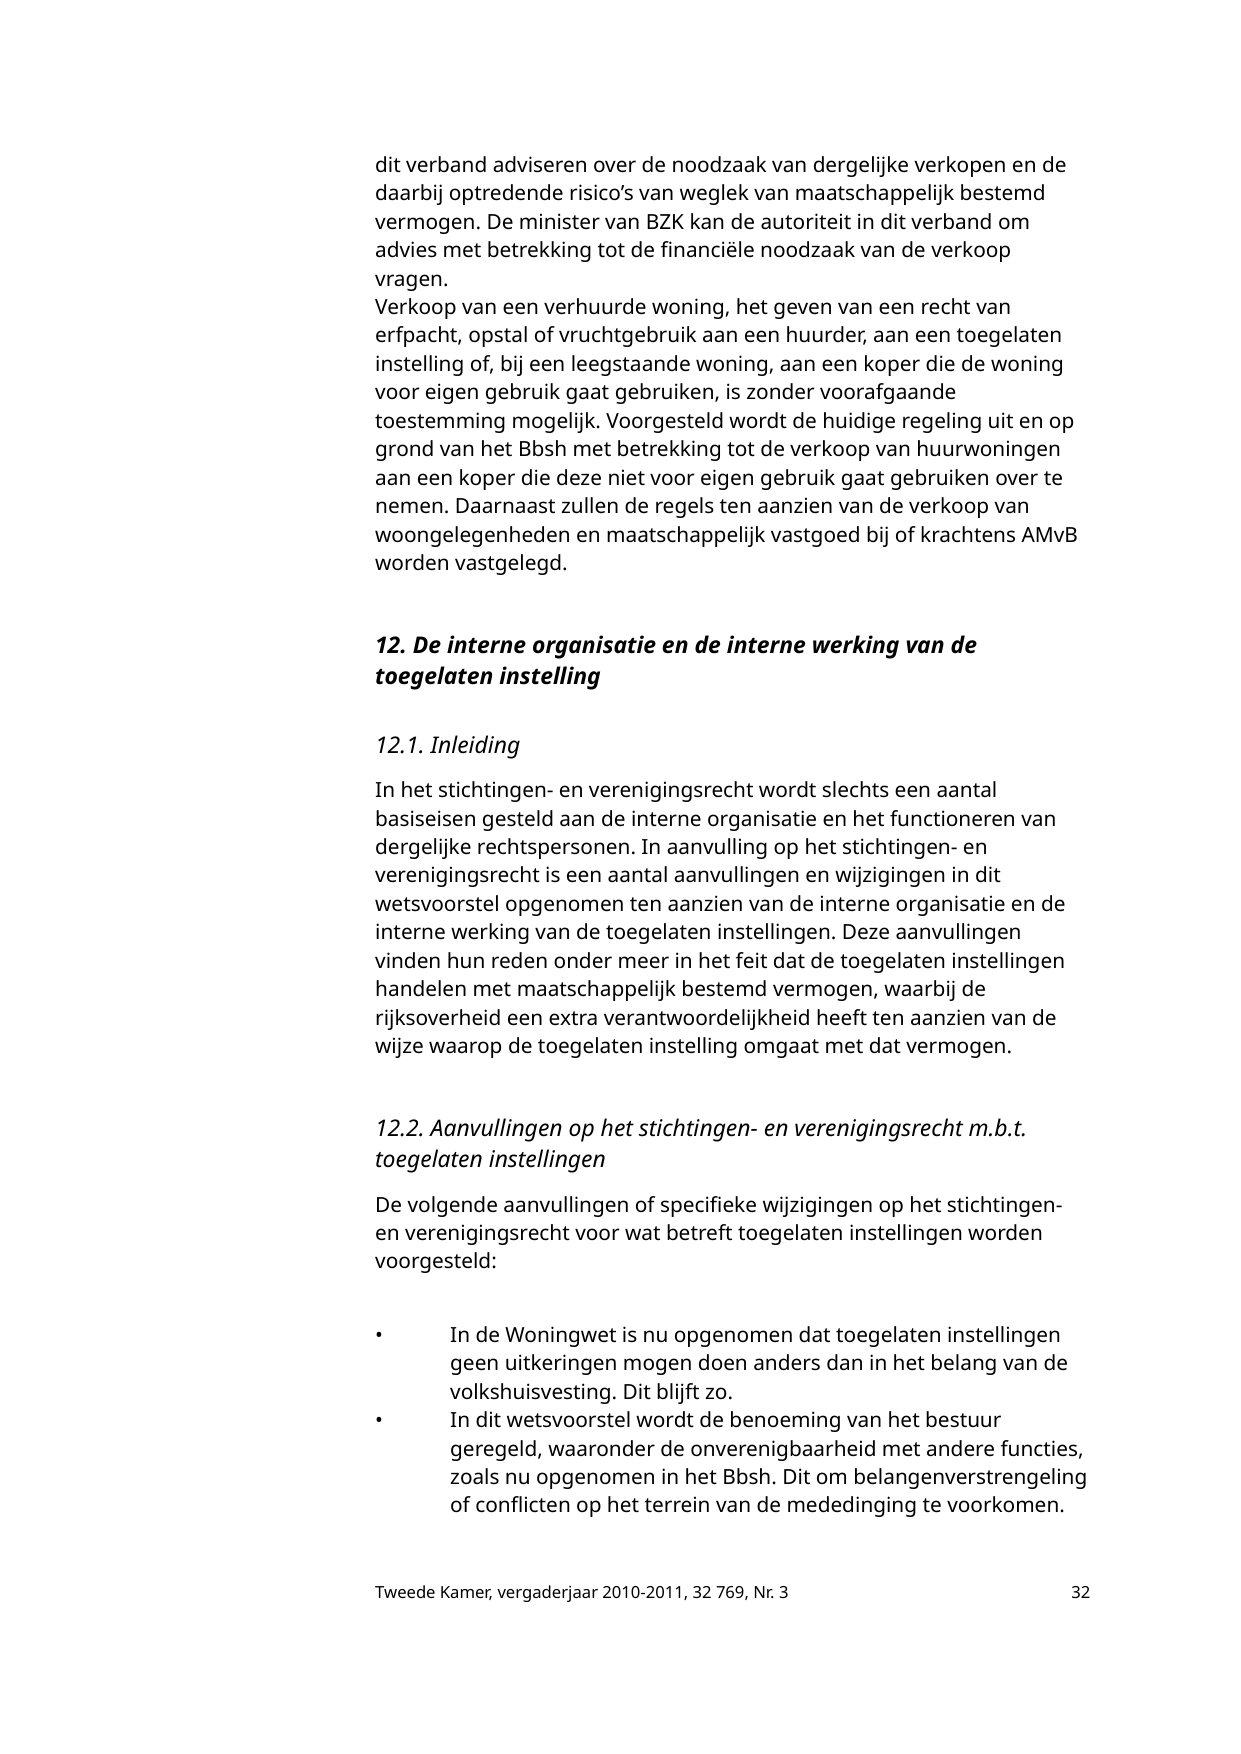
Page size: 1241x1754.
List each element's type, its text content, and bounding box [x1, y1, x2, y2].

text In het stichtingen- en verenigingsrecht wordt slechts een aantal basiseisen gesteld aan de interne organisatie en het functioneren van dergelijke rechtspersonen. In aanvulling op het stichtingen- en verenigingsrecht is een aantal aanvullingen en wijzigingen in dit wetsvoorstel opgenomen ten aanzien van de interne organisatie en de interne werking van de toegelaten instellingen. Deze aanvullingen vinden hun reden onder meer in het feit dat de toegelaten instellingen handelen met maatschappelijk bestemd vermogen, waarbij de rijksoverheid een extra verantwoordelijkheid heeft ten aanzien van de wijze waarop de toegelaten instelling omgaat met dat vermogen. [375, 775, 1090, 1060]
text De volgende aanvullingen of specifieke wijzigingen op het stichtingen- en verenigingsrecht voor wat betreft toegelaten instellingen worden voorgesteld: [375, 1190, 1090, 1275]
subtitle 12.1. Inleiding [375, 729, 1090, 760]
text dit verband adviseren over de noodzaak van dergelijke verkopen en de daarbij optredende risico’s van weglek van maatschappelijk bestemd vermogen. De minister van BZK kan de autoriteit in dit verband om advies met betrekking tot de financiële noodzaak van de verkoop vragen. [375, 150, 1090, 292]
text Verkoop van een verhuurde woning, het geven van een recht van erfpacht, opstal of vruchtgebruik aan een huurder, aan een toegelaten instelling of, bij een leegstaande woning, aan een koper die de woning voor eigen gebruik gaat gebruiken, is zonder voorafgaande toestemming mogelijk. Voorgesteld wordt de huidige regeling uit en op grond van het Bbsh met betrekking tot de verkoop van huurwoningen aan een koper die deze niet voor eigen gebruik gaat gebruiken over te nemen. Daarnaast zullen de regels ten aanzien van de verkoop van woongelegenheden en maatschappelijk vastgoed bij of krachtens AMvB worden vastgelegd. [375, 292, 1090, 577]
list In dit wetsvoorstel wordt de benoeming van het bestuur geregeld, waaronder de onverenigbaarheid met andere functies, zoals nu opgenomen in het Bbsh. Dit om belangenverstrengeling of conflicten op het terrein van de mededinging te voorkomen. [375, 1405, 1090, 1519]
subtitle 12.2. Aanvullingen op het stichtingen- en verenigingsrecht m.b.t. toegelaten instellingen [375, 1112, 1090, 1175]
list In de Woningwet is nu opgenomen dat toegelaten instellingen geen uitkeringen mogen doen anders dan in het belang van de volkshuisvesting. Dit blijft zo. [375, 1320, 1090, 1405]
subtitle 12. De interne organisatie en de interne werking van de toegelaten instelling [375, 629, 1090, 692]
